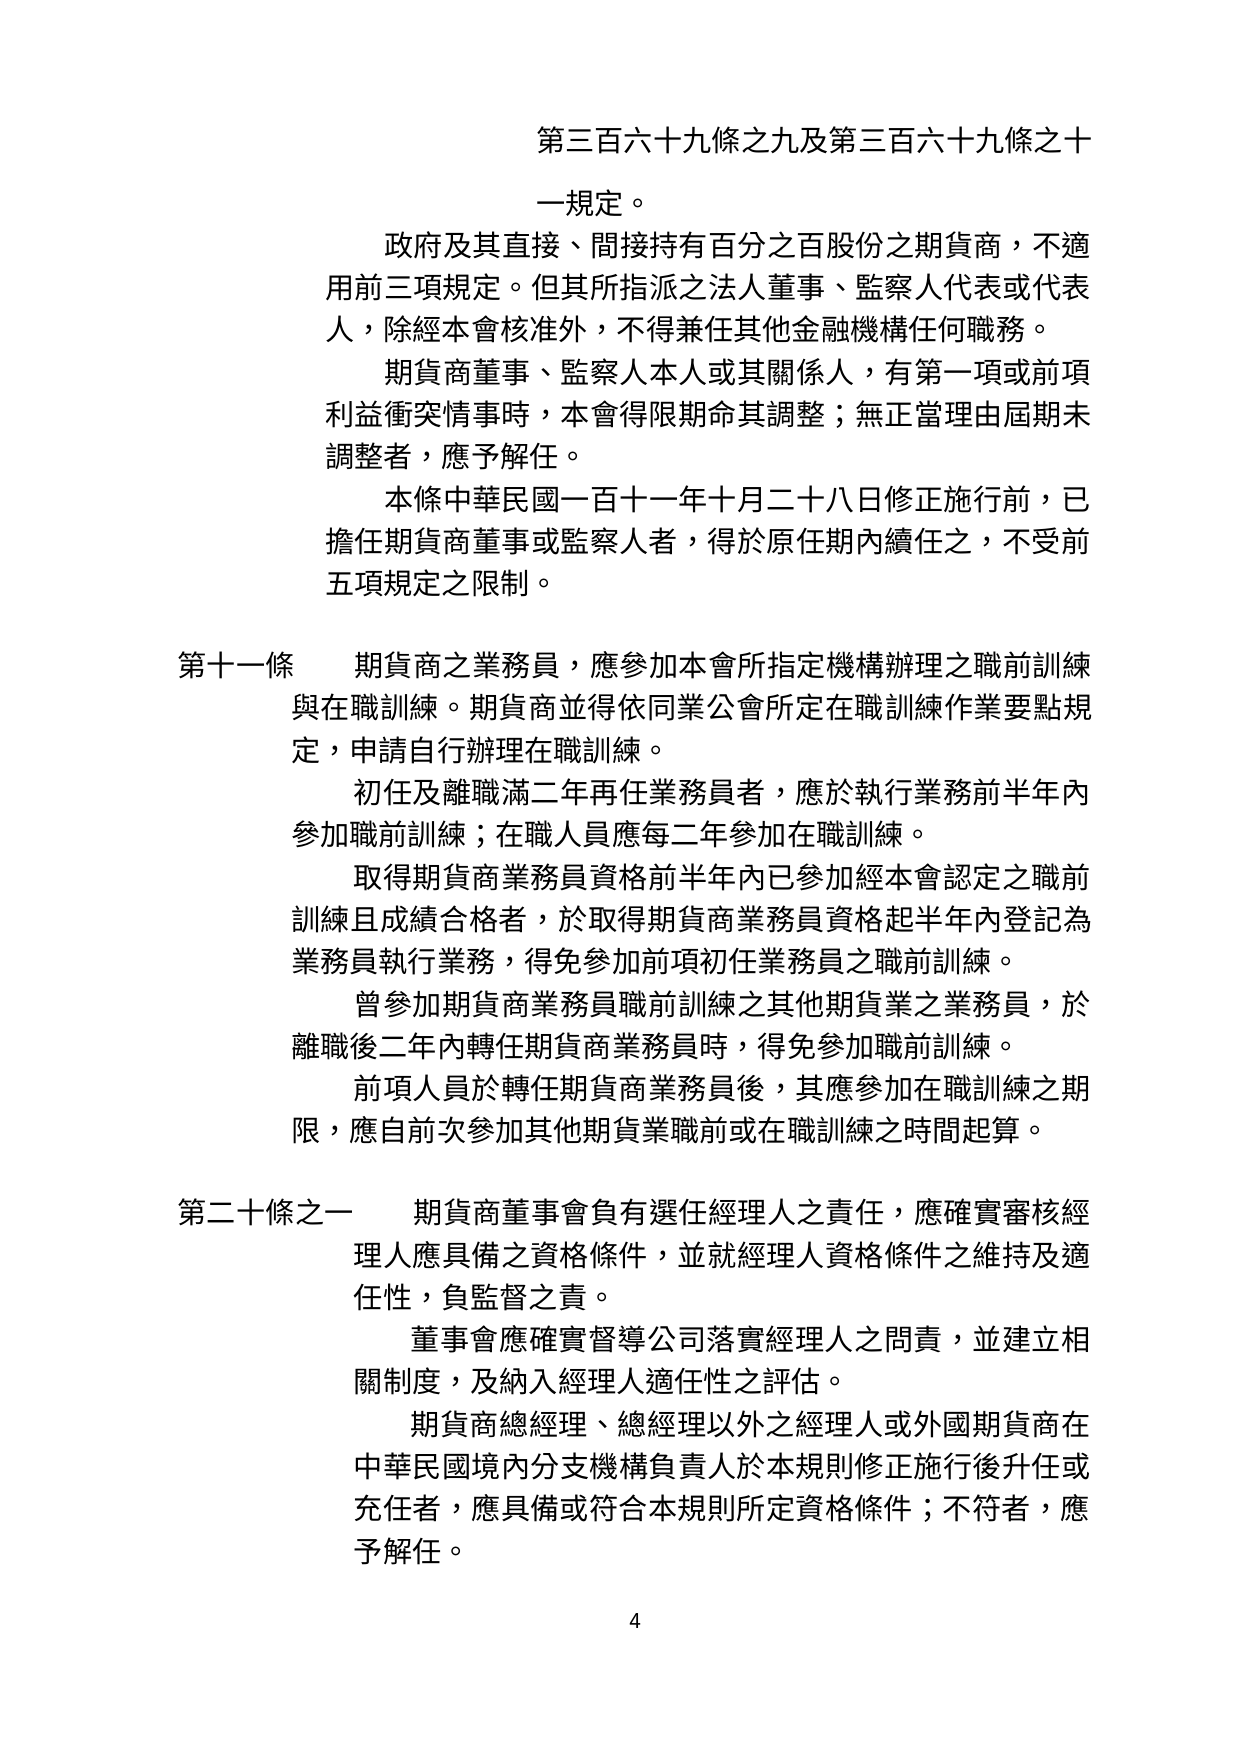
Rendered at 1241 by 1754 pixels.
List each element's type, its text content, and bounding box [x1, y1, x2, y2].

text 第十一條 期貨商之業務員，應參加本會所指定機構辦理之職前訓練與在職訓練。期貨商並得依同業公會所定在職訓練作業要點規定，申請自行辦理在職訓練。 [177, 643, 1092, 769]
text 第二十條之一 期貨商董事會負有選任經理人之責任，應確實審核經理人應具備之資格條件，並就經理人資格條件之維持及適任性，負監督之責。 [177, 1190, 1092, 1317]
text 初任及離職滿二年再任業務員者，應於執行業務前半年內參加職前訓練；在職人員應每二年參加在職訓練。 [291, 769, 1092, 854]
text 前項人員於轉任期貨商業務員後，其應參加在職訓練之期限，應自前次參加其他期貨業職前或在職訓練之時間起算。 [291, 1066, 1092, 1150]
text 董事會應確實督導公司落實經理人之問責，並建立相關制度，及納入經理人適任性之評估。 [354, 1317, 1092, 1401]
text 期貨商董事、監察人本人或其關係人，有第一項或前項利益衝突情事時，本會得限期命其調整；無正當理由屆期未調整者，應予解任。 [325, 349, 1092, 476]
text 曾參加期貨商業務員職前訓練之其他期貨業之業務員，於離職後二年內轉任期貨商業務員時，得免參加職前訓練。 [291, 981, 1092, 1066]
text 期貨商總經理、總經理以外之經理人或外國期貨商在中華民國境內分支機構負責人於本規則修正施行後升任或充任者，應具備或符合本規則所定資格條件；不符者，應予解任。 [354, 1401, 1092, 1571]
text 本條中華民國一百十一年十月二十八日修正施行前，已擔任期貨商董事或監察人者，得於原任期內續任之，不受前五項規定之限制。 [325, 476, 1092, 603]
text 政府及其直接、間接持有百分之百股份之期貨商，不適用前三項規定。但其所指派之法人董事、監察人代表或代表人，除經本會核准外，不得兼任其他金融機構任何職務。 [325, 222, 1092, 349]
text 第三百六十九條之九及第三百六十九條之十一規定。 [447, 97, 1092, 222]
text 取得期貨商業務員資格前半年內已參加經本會認定之職前訓練且成績合格者，於取得期貨商業務員資格起半年內登記為業務員執行業務，得免參加前項初任業務員之職前訓練。 [291, 854, 1092, 981]
